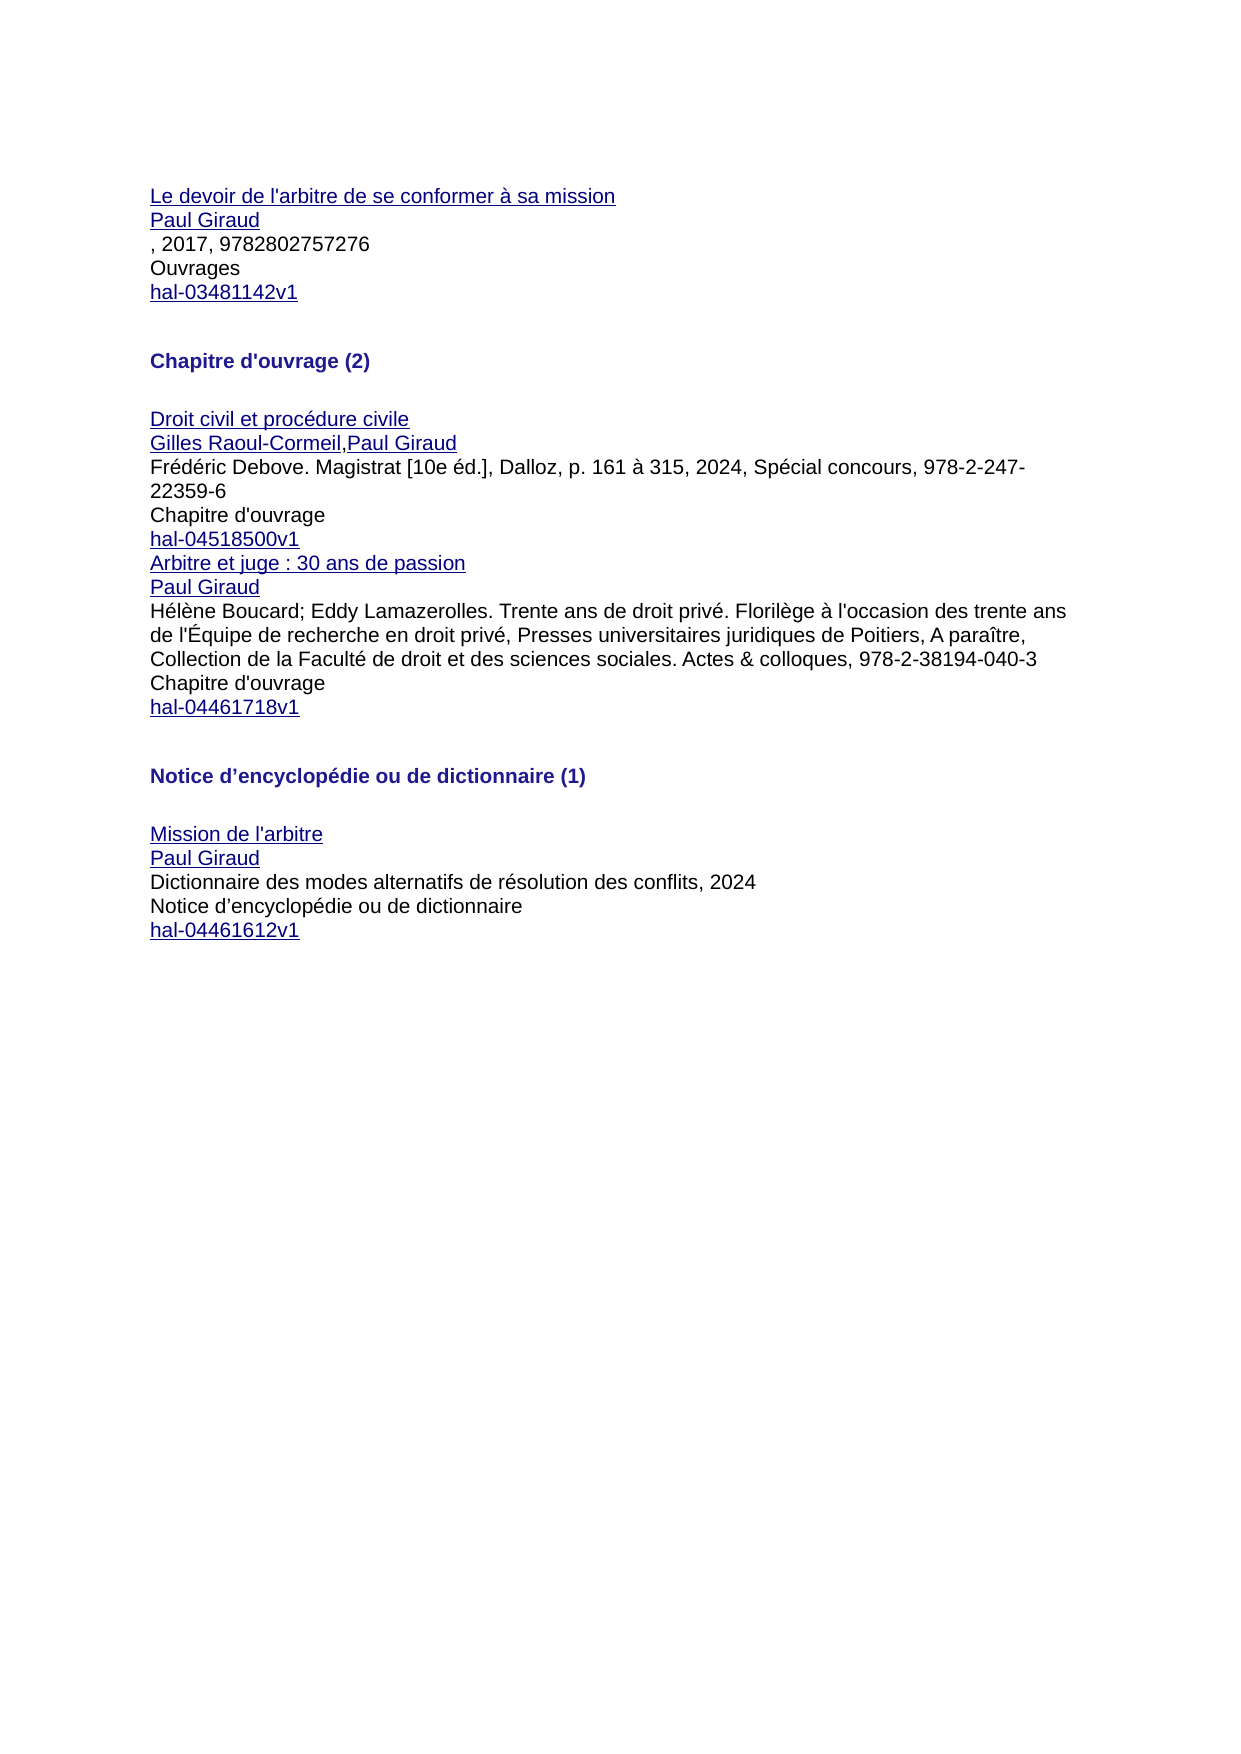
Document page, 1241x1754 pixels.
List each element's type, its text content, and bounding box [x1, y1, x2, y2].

table_cell Arbitre et juge : 30 ans de passion Paul Giraud Hélène Boucard; Eddy Lamazerolles. Trente ans de droit privé. Florilège à l'occasion des trente ans de l'Équipe de recherche en droit privé, Presses universitaires juridiques de Poitiers, A paraître, Collection de la Faculté de droit et des sciences sociales. Actes & colloques, 978-2-38194-040-3 Chapitre d'ouvrage hal-04461718v1 [150, 551, 1090, 719]
subtitle Notice d’encyclopédie ou de dictionnaire (1) [150, 763, 1090, 787]
table_header Mission de l'arbitre Paul Giraud Dictionnaire des modes alternatifs de résolution des conflits, 2024 Notice d’encyclopédie ou de dictionnaire hal-04461612v1 [150, 822, 1090, 942]
table_header Le devoir de l'arbitre de se conformer à sa mission Paul Giraud , 2017, 9782802757276 Ouvrages hal-03481142v1 [150, 184, 1090, 304]
subtitle Chapitre d'ouvrage (2) [150, 349, 1090, 373]
table_header Droit civil et procédure civile Gilles Raoul-Cormeil,Paul Giraud Frédéric Debove. Magistrat [10e éd.], Dalloz, p. 161 à 315, 2024, Spécial concours, 978-2-247-22359-6 Chapitre d'ouvrage hal-04518500v1 [150, 407, 1090, 551]
